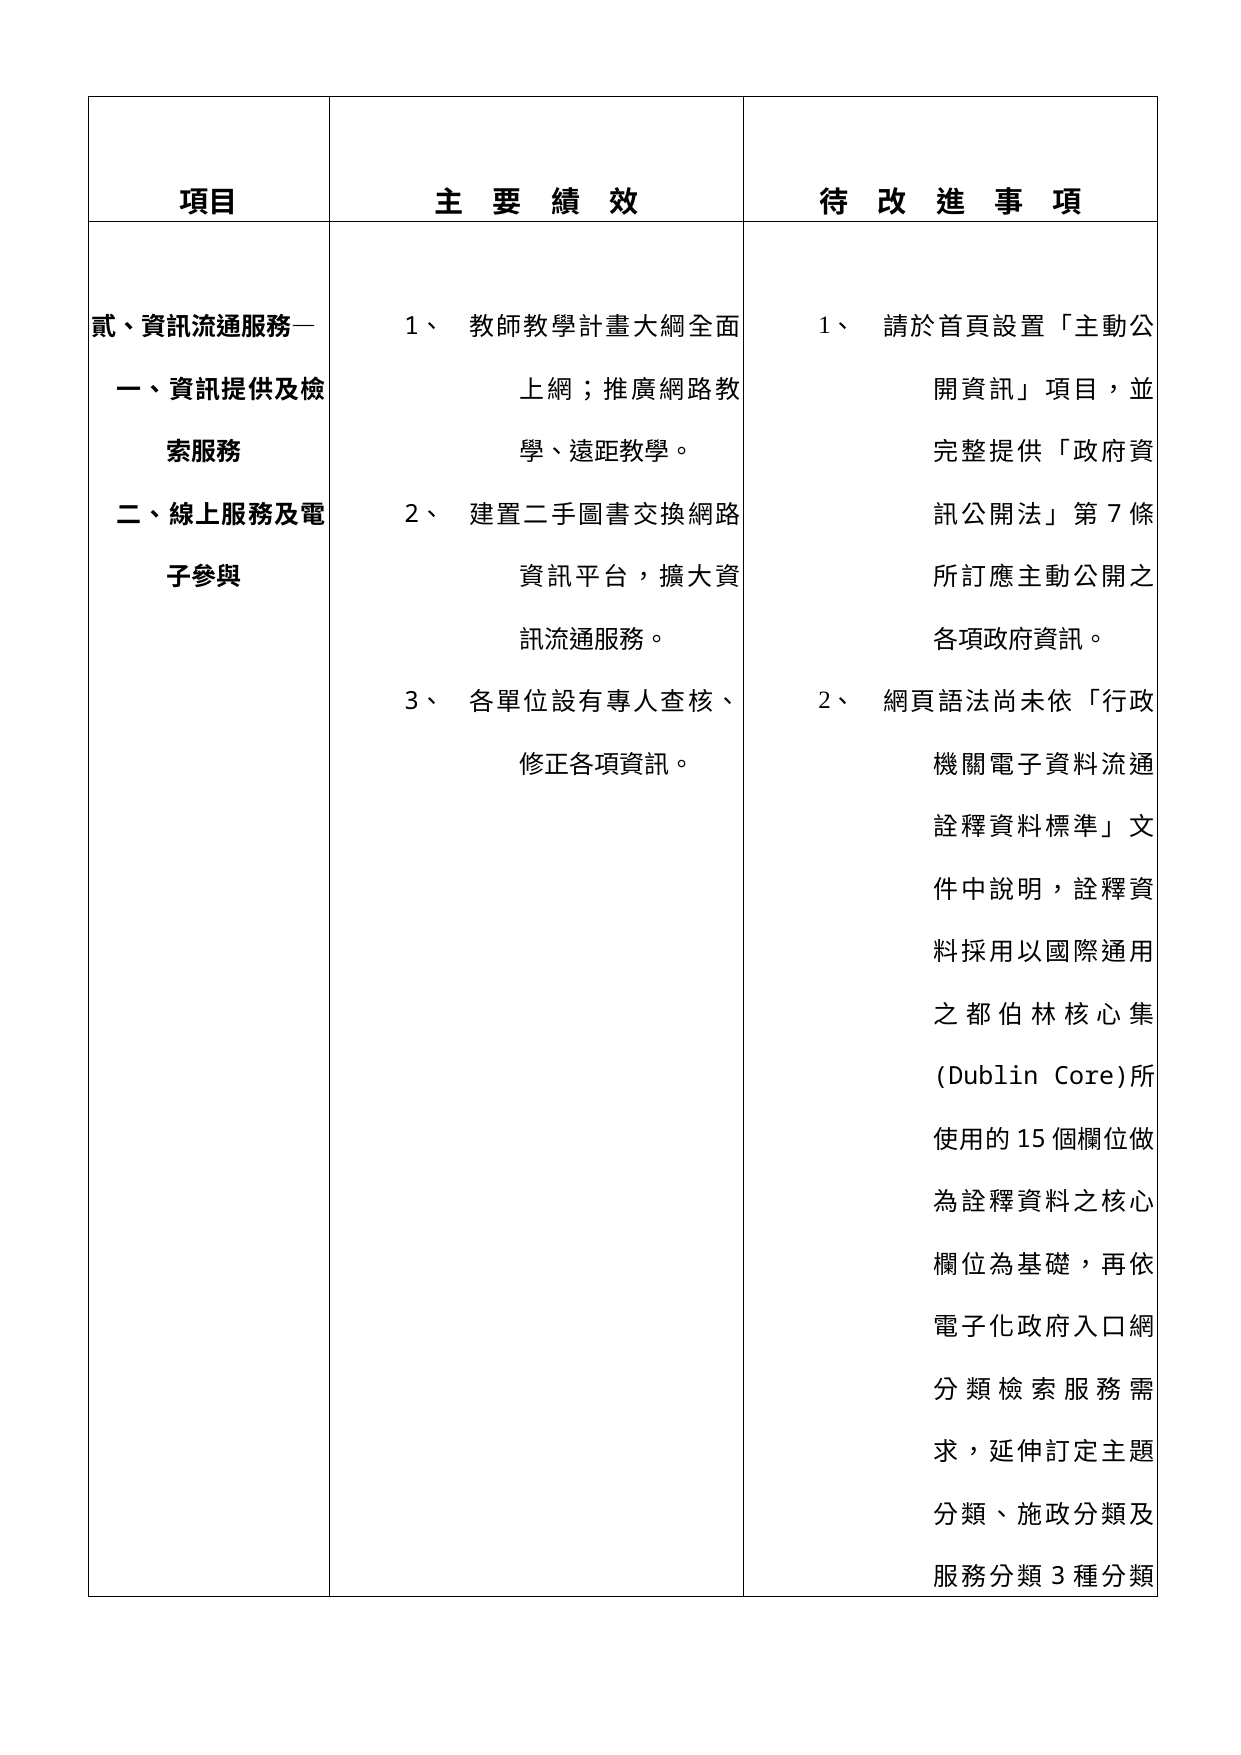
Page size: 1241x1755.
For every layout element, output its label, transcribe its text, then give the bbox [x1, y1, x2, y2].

table_header 項目 [89, 97, 329, 221]
table_cell 請於首頁設置「主動公開資訊」項目，並完整提供「政府資訊公開法」第7條所訂應主動公開之各項政府資訊。 網頁語法尚未依「行政機關電子資料流通詮釋資料標準」文件中說明，詮釋資料採用以國際通用之都伯林核心集(Dublin Core)所使用的15個欄位做為詮釋資料之核心欄位為基礎，再依電子化政府入口網分類檢索服務需求，延伸訂定主題分類、施政分類及服務分類3種分類擴充發展架構。 建請設置網站維護管理機制（含標準作業程序、資料定期更新規定等），並據以執行，可考量運用軟體檢測連結之正確度。 建請加強呈現各項服務的推廣績效，如使用線上服務的案件數、電子表單簡化績效等。 建議將各項服務資訊等上傳我的e政府平台，配合「民眾e管家」、「自然人憑證」等功能整合政府資訊服務，方便民眾快速獲得所需服務，以達到『一處收件，全程服務』的目標。 請積極推動線上服務及線上申辦，提高服務項目及申辦使用率，並依行政院研考會規定進行電子表單簡化、統一及管理，加強規劃建置多元電子參與管道。 [744, 222, 1157, 1596]
table_cell 貳、資訊流通服務— 一、資訊提供及檢索服務 二、線上服務及電子參與 [89, 222, 329, 1596]
table_cell 教師教學計畫大綱全面上網；推廣網路教學、遠距教學。 建置二手圖書交換網路資訊平台，擴大資訊流通服務。 各單位設有專人查核、修正各項資訊。 [330, 222, 743, 1596]
table_header 待 改 進 事 項 [744, 97, 1157, 221]
table_header 主 要 績 效 [330, 97, 743, 221]
